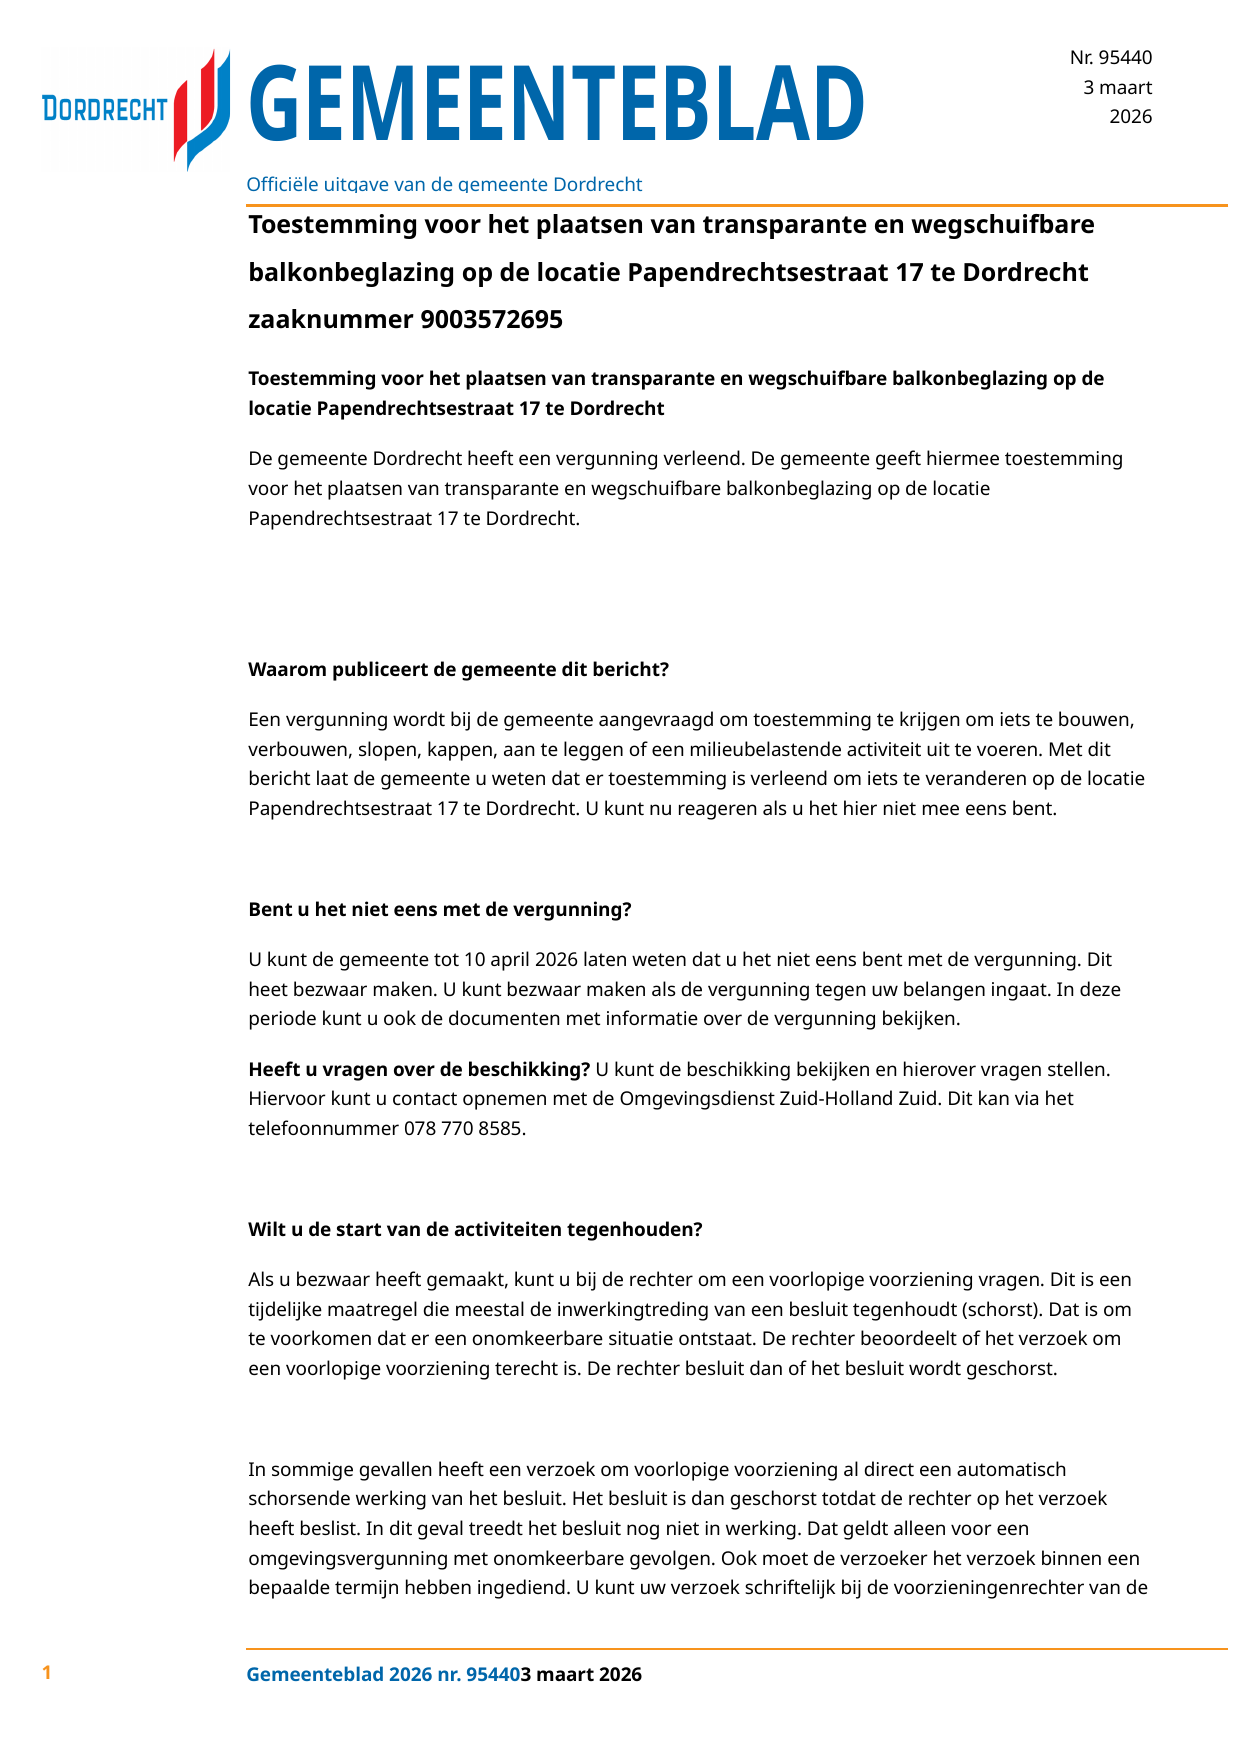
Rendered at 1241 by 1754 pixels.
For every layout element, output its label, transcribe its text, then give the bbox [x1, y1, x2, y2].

text Waarom publiceert de gemeente dit bericht? [248, 656, 1152, 682]
text Toestemming voor het plaatsen van transparante en wegschuifbare balkonbeglazing op de locatie Papendrechtsestraat 17 te Dordrecht [248, 366, 1152, 421]
text Heeft u vragen over de beschikking? U kunt de beschikking bekijken en hierover vragen stellen. Hiervoor kunt u contact opnemen met de Omgevingsdienst Zuid-Holland Zuid. Dit kan via het telefoonnummer 078 770 8585. [248, 1056, 1152, 1141]
picture [41, 47, 231, 172]
text Als u bezwaar heeft gemaakt, kunt u bij de rechter om een voorlopige voorziening vragen. Dit is een tijdelijke maatregel die meestal de inwerkingtreding van een besluit tegenhoudt (schorst). Dat is om te voorkomen dat er een onomkeerbare situatie ontstaat. De rechter beoordeelt of het verzoek om een voorlopige voorziening terecht is. De rechter besluit dan of het besluit wordt geschorst. [248, 1266, 1152, 1381]
text De gemeente Dordrecht heeft een vergunning verleend. De gemeente geeft hiermee toestemming voor het plaatsen van transparante en wegschuifbare balkonbeglazing op de locatie Papendrechtsestraat 17 te Dordrecht. [248, 446, 1152, 530]
text In sommige gevallen heeft een verzoek om voorlopige voorziening al direct een automatisch schorsende werking van het besluit. Het besluit is dan geschorst totdat de rechter op het verzoek heeft beslist. In dit geval treedt het besluit nog niet in werking. Dat geldt alleen voor een omgevingsvergunning met onomkeerbare gevolgen. Ook moet de verzoeker het verzoek binnen een bepaalde termijn hebben ingediend. U kunt uw verzoek schriftelijk bij de voorzieningenrechter van de [248, 1456, 1152, 1600]
text U kunt de gemeente tot 10 april 2026 laten weten dat u het niet eens bent met de vergunning. Dit heet bezwaar maken. U kunt bezwaar maken als de vergunning tegen uw belangen ingaat. In deze periode kunt u ook de documenten met informatie over de vergunning bekijken. [248, 946, 1152, 1031]
text Toestemming voor het plaatsen van transparante en wegschuifbare balkonbeglazing op de locatie Papendrechtsestraat 17 te Dordrecht zaaknummer 9003572695 [248, 207, 1152, 336]
text Een vergunning wordt bij de gemeente aangevraagd om toestemming te krijgen om iets te bouwen, verbouwen, slopen, kappen, aan te leggen of een milieubelastende activiteit uit te voeren. Met dit bericht laat de gemeente u weten dat er toestemming is verleend om iets te veranderen op de locatie Papendrechtsestraat 17 te Dordrecht. U kunt nu reageren als u het hier niet mee eens bent. [248, 706, 1152, 821]
text Bent u het niet eens met de vergunning? [248, 896, 1152, 922]
text Wilt u de start van de activiteiten tegenhouden? [248, 1216, 1152, 1242]
